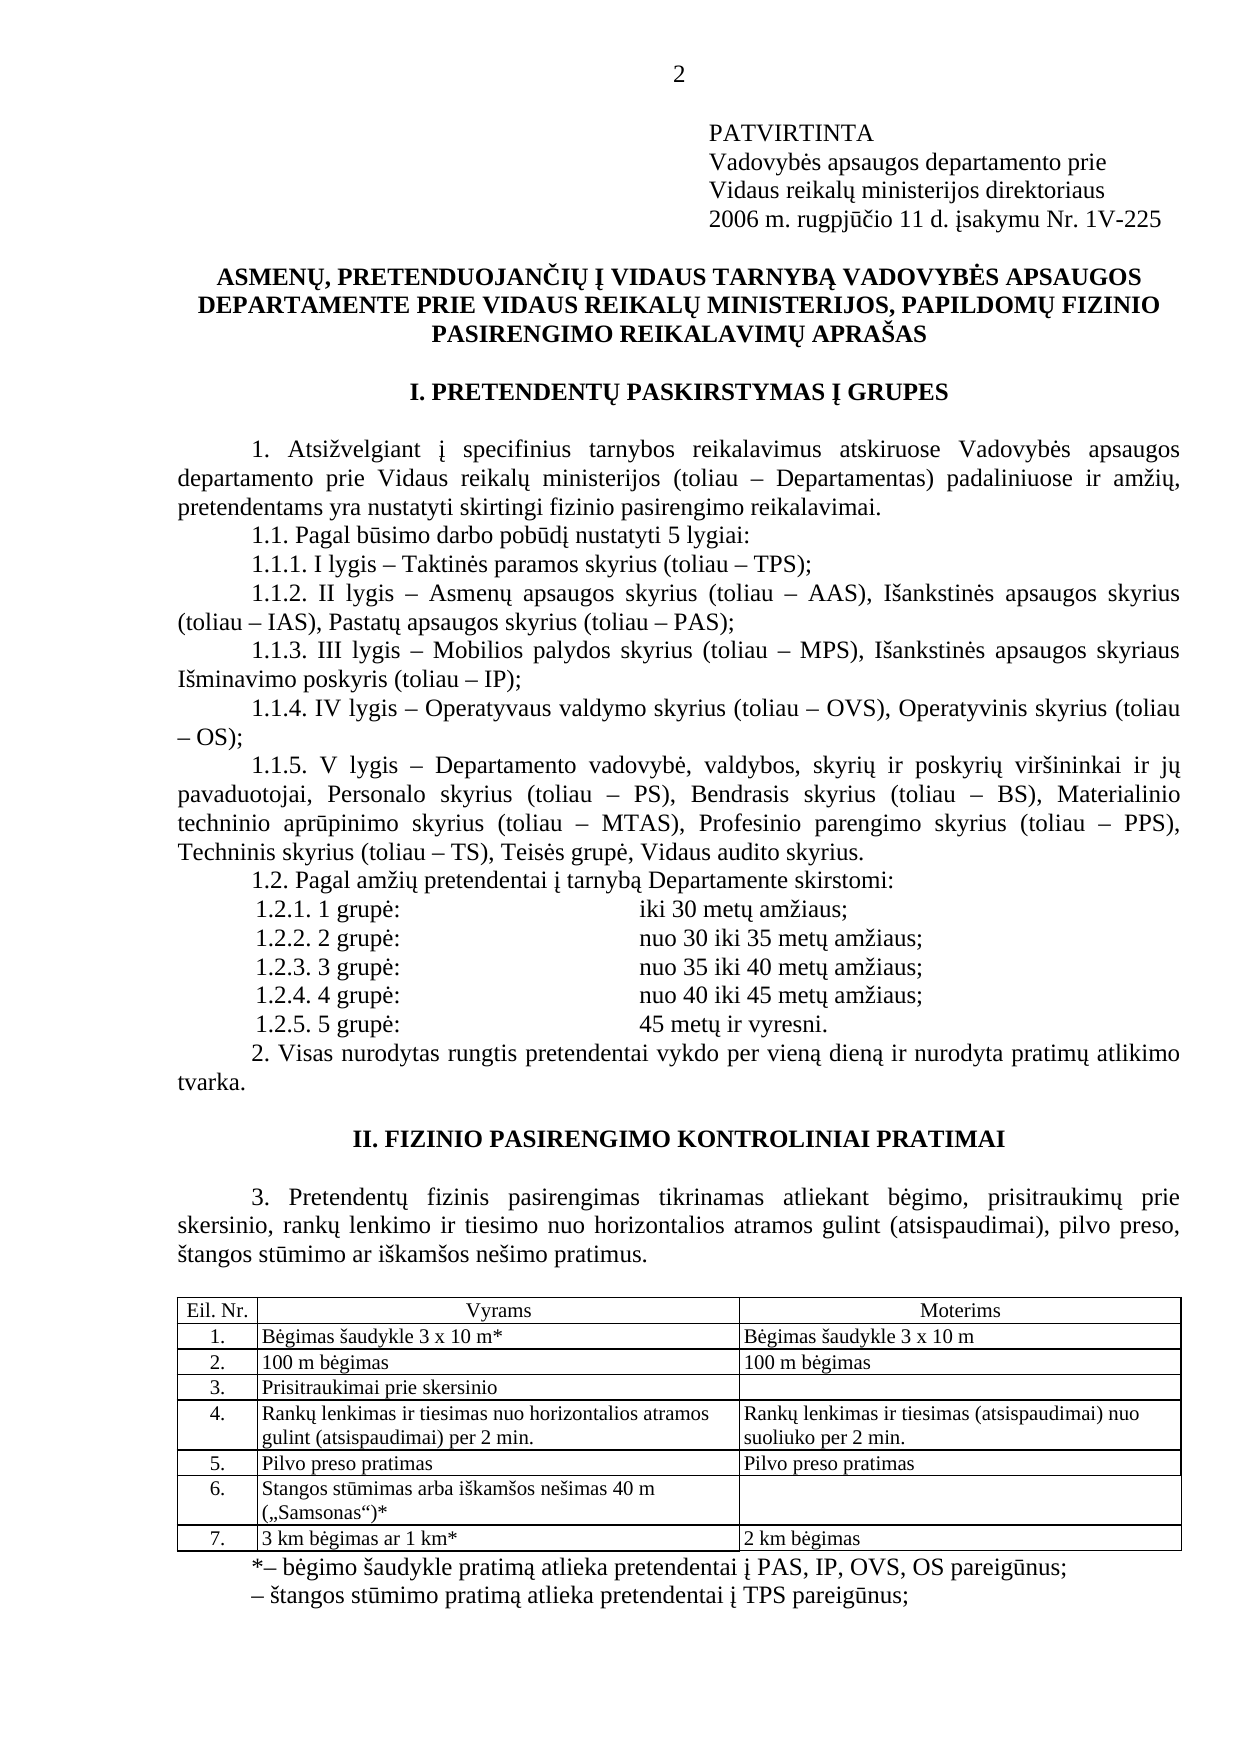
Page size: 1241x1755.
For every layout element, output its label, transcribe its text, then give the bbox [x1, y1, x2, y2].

text 1.1.4. IV lygis – Operatyvaus valdymo skyrius (toliau – OVS), Operatyvinis skyrius (toliau – OS); [177, 693, 1181, 751]
table_cell 3. [253, 1375, 257, 1399]
text I. PRETENDENTŲ PASKIRSTYMAS Į GRUPES [177, 377, 1181, 406]
table_cell 5. [253, 1451, 257, 1475]
text 2. Visas nurodytas rungtis pretendentai vykdo per vieną dieną ir nurodyta pratimų atlikimo tvarka. [177, 1038, 1181, 1096]
text 1.1.3. III lygis – Mobilios palydos skyrius (toliau – MPS), Išankstinės apsaugos skyriaus Išminavimo poskyris (toliau – IP); [177, 636, 1181, 693]
text 2006 m. rugpjūčio 11 d. įsakymu Nr. 1V-225 [177, 204, 1181, 233]
table_cell 1. [253, 1324, 257, 1348]
text 3. Pretendentų fizinis pasirengimas tikrinamas atliekant bėgimo, prisitraukimų prie skersinio, rankų lenkimo ir tiesimo nuo horizontalios atramos gulint (atsispaudimai), pilvo preso, štangos stūmimo ar iškamšos nešimo pratimus. [177, 1182, 1181, 1268]
table_cell 4. [178, 1401, 257, 1449]
table_cell [740, 1476, 1181, 1524]
table_cell 7. [253, 1526, 257, 1550]
table_cell 6. [178, 1476, 257, 1524]
text II. FIZINIO PASIRENGIMO KONTROLINIAI PRATIMAI [177, 1124, 1181, 1153]
text – štangos stūmimo pratimą atlieka pretendentai į TPS pareigūnus; [177, 1580, 1181, 1609]
text 1. Atsižvelgiant į specifinius tarnybos reikalavimus atskiruose Vadovybės apsaugos departamento prie Vidaus reikalų ministerijos (toliau – Departamentas) padaliniuose ir amžių, pretendentams yra nustatyti skirtingi fizinio pasirengimo reikalavimai. [177, 434, 1181, 521]
text Vadovybės apsaugos departamento prie [177, 147, 1181, 176]
text PATVIRTINTA [177, 118, 1181, 147]
table_cell 2. [253, 1350, 257, 1374]
text 1.1.5. V lygis – Departamento vadovybė, valdybos, skyrių ir poskyrių viršininkai ir jų pavaduotojai, Personalo skyrius (toliau – PS), Bendrasis skyrius (toliau – BS), Materialinio techninio aprūpinimo skyrius (toliau – MTAS), Profesinio parengimo skyrius (toliau – PPS), Techninis skyrius (toliau – TS), Teisės grupė, Vidaus audito skyrius. [177, 751, 1181, 866]
text *– bėgimo šaudykle pratimą atlieka pretendentai į PAS, IP, OVS, OS pareigūnus; [177, 1552, 1181, 1580]
text 1.1.2. II lygis – Asmenų apsaugos skyrius (toliau – AAS), Išankstinės apsaugos skyrius (toliau – IAS), Pastatų apsaugos skyrius (toliau – PAS); [177, 578, 1181, 636]
text ASMENŲ, PRETENDUOJANČIŲ Į VIDAUS TARNYBĄ VADOVYBĖS APSAUGOS DEPARTAMENTE PRIE VIDAUS REIKALŲ MINISTERIJOS, PAPILDOMŲ FIZINIO PASIRENGIMO REIKALAVIMŲ APRAŠAS [177, 262, 1181, 348]
text 1.1.1. I lygis – Taktinės paramos skyrius (toliau – TPS); [177, 549, 1181, 578]
text 1.1. Pagal būsimo darbo pobūdį nustatyti 5 lygiai: [177, 521, 1181, 549]
text Vidaus reikalų ministerijos direktoriaus [177, 176, 1181, 204]
text 1.2. Pagal amžių pretendentai į tarnybą Departamente skirstomi: [177, 866, 1181, 894]
